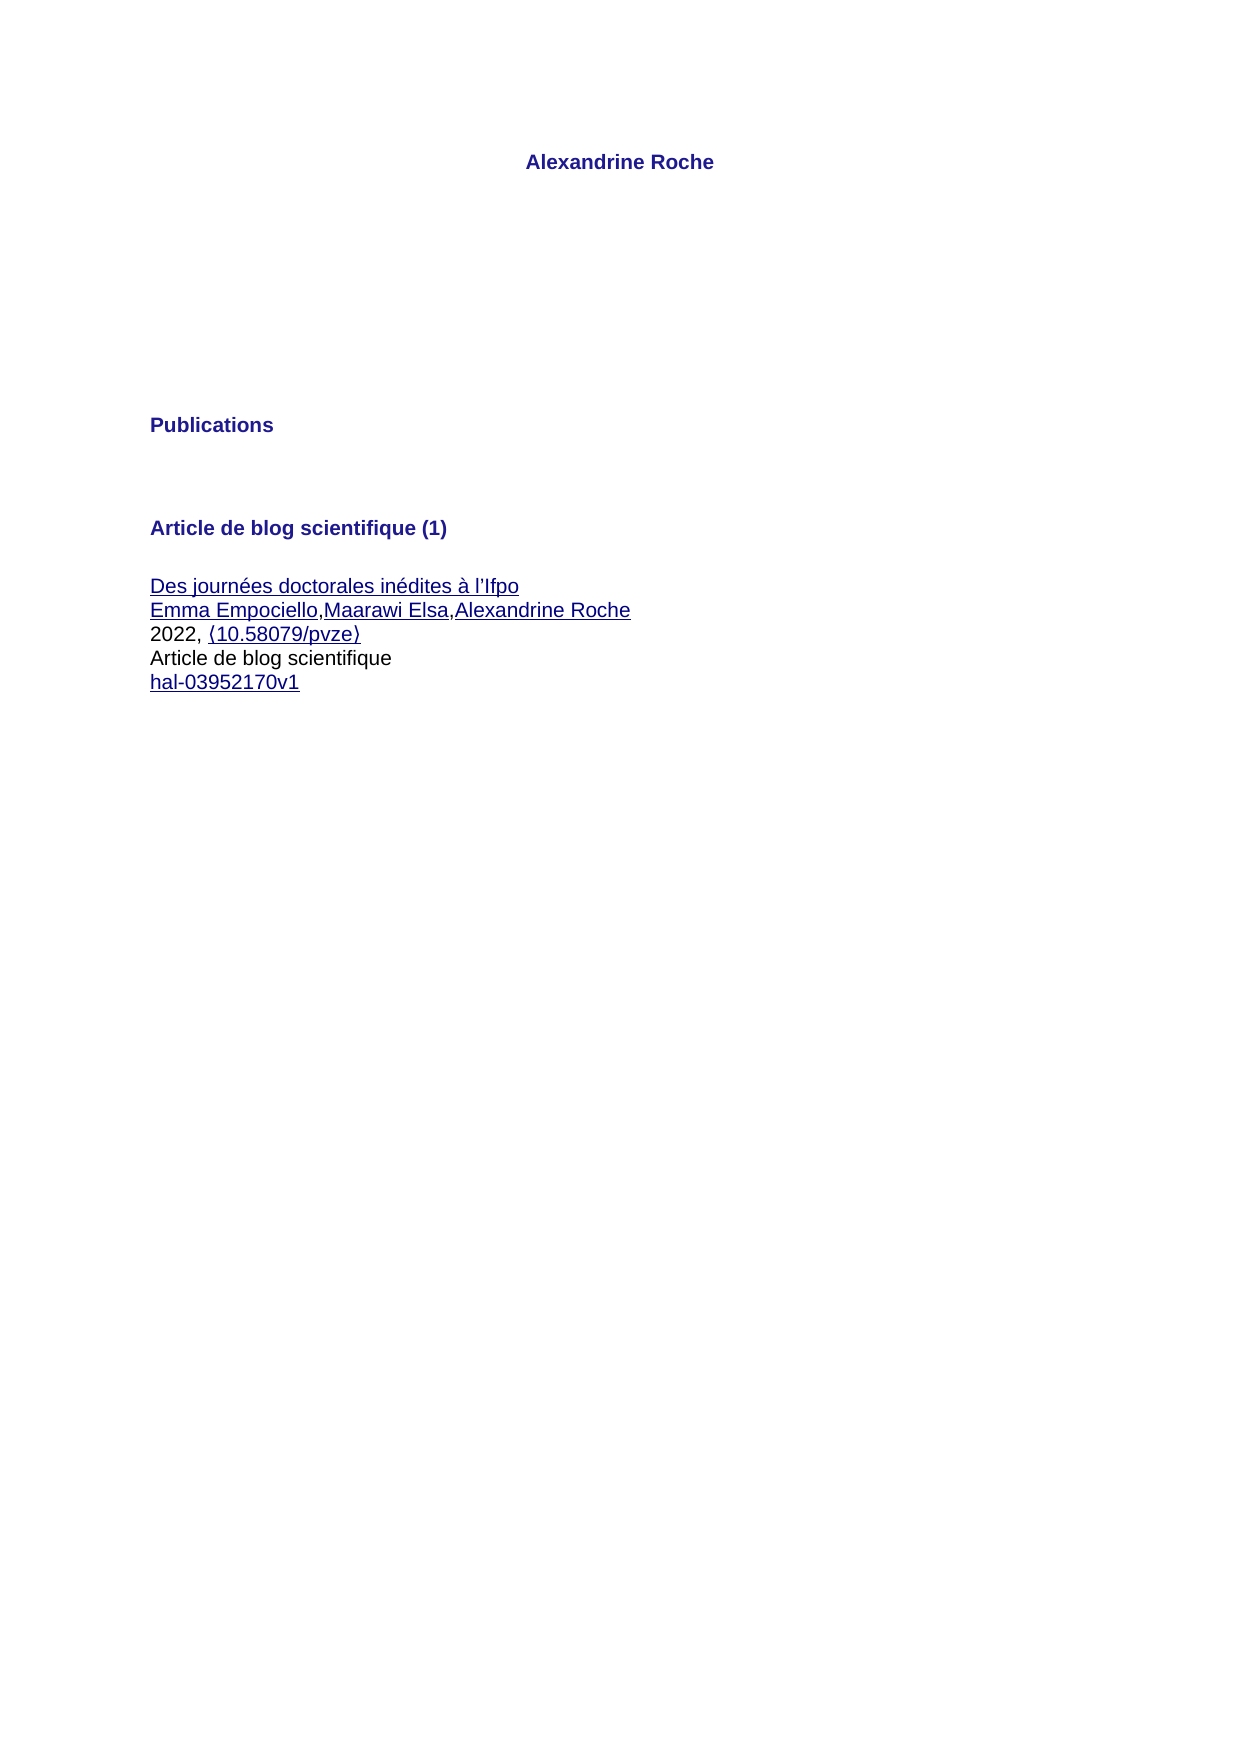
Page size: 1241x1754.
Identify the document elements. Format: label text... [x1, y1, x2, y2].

subtitle Publications [150, 412, 1090, 436]
subtitle Article de blog scientifique (1) [150, 516, 1090, 539]
subtitle Alexandrine Roche [150, 150, 1090, 174]
table_header Des journées doctorales inédites à l’Ifpo Emma Empociello,Maarawi Elsa,Alexandrine Roche 2022, ⟨10.58079/pvze⟩ Article de blog scientifique hal-03952170v1 [150, 574, 1090, 694]
